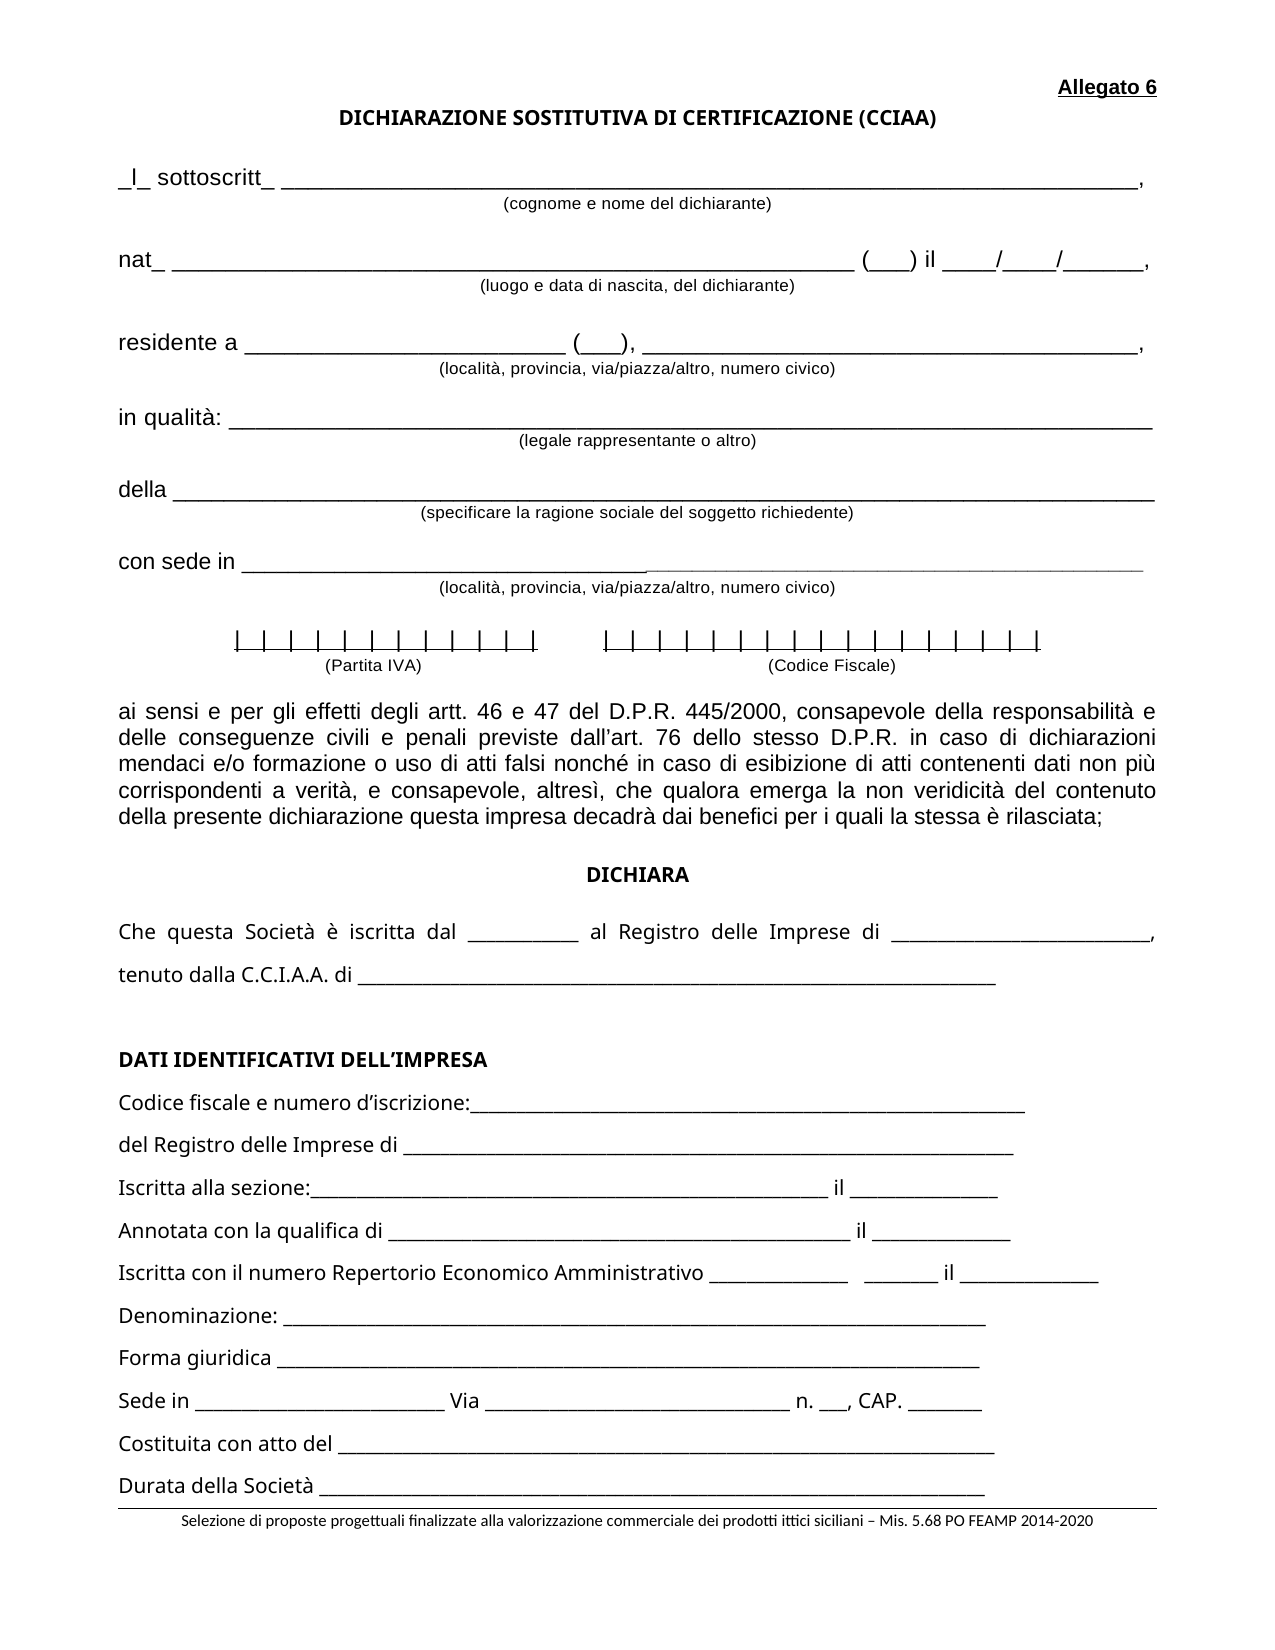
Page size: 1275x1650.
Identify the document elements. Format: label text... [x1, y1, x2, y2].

text DICHIARAZIONE SOSTITUTIVA DI CERTIFICAZIONE (CCIAA) [118, 103, 1157, 132]
text Durata della Società ________________________________________________________________________ [118, 1471, 1157, 1500]
text Annotata con la qualifica di __________________________________________________ il _______________ [118, 1216, 1157, 1244]
text residente a ________________________ (___), _____________________________________, [118, 329, 1157, 355]
text DATI IDENTIFICATIVI DELL’IMPRESA [118, 1045, 1157, 1074]
text | | | | | | | | | | | | | | | | | | | | | | | | | | | | | [118, 626, 1157, 652]
text (legale rappresentante o altro) [118, 431, 1157, 450]
text (Partita IVA) (Codice Fiscale) [118, 656, 1157, 675]
text DICHIARA [118, 861, 1157, 889]
text (località, provincia, via/piazza/altro, numero civico) [118, 578, 1157, 597]
text nat_ ___________________________________________________ (___) il ____/____/______, [118, 246, 1157, 273]
text (specificare la ragione sociale del soggetto richiedente) [118, 502, 1157, 522]
text Codice fiscale e numero d’iscrizione:____________________________________________________________ [118, 1088, 1157, 1116]
text della _____________________________________________________________________________ [118, 476, 1157, 502]
text Forma giuridica ____________________________________________________________________________ [118, 1343, 1157, 1372]
text Iscritta con il numero Repertorio Economico Amministrativo _______________ ________ il _______________ [118, 1258, 1157, 1287]
text con sede in ______________________________________________________________________________ [118, 548, 1157, 574]
text Che questa Società è iscritta dal ____________ al Registro delle Imprese di ____________________________, tenuto dalla C.C.I.A.A. di _____________________________________________________________________ [118, 917, 1157, 988]
text Costituita con atto del _______________________________________________________________________ [118, 1429, 1157, 1457]
text (località, provincia, via/piazza/altro, numero civico) [118, 359, 1157, 378]
text in qualità: _____________________________________________________________________ [118, 404, 1157, 431]
text del Registro delle Imprese di __________________________________________________________________ [118, 1131, 1157, 1159]
text Iscritta alla sezione:________________________________________________________ il ________________ [118, 1173, 1157, 1202]
text (luogo e data di nascita, del dichiarante) [118, 276, 1157, 295]
text Denominazione: ____________________________________________________________________________ [118, 1301, 1157, 1329]
text ai sensi e per gli effetti degli artt. 46 e 47 del D.P.R. 445/2000, consapevole della responsabilità e delle conseguenze civili e penali previste dall’art. 76 dello stesso D.P.R. in caso di dichiarazioni mendaci e/o formazione o uso di atti falsi nonché in caso di esibizione di atti contenenti dati non più corrispondenti a verità, e consapevole, altresì, che qualora emerga la non veridicità del contenuto della presente dichiarazione questa impresa decadrà dai benefici per i quali la stessa è rilasciata; [118, 698, 1157, 829]
text (cognome e nome del dichiarante) [118, 194, 1157, 213]
text Sede in ___________________________ Via _________________________________ n. ___, CAP. ________ [118, 1386, 1157, 1414]
text _l_ sottoscritt_ ________________________________________________________________, [118, 164, 1157, 190]
